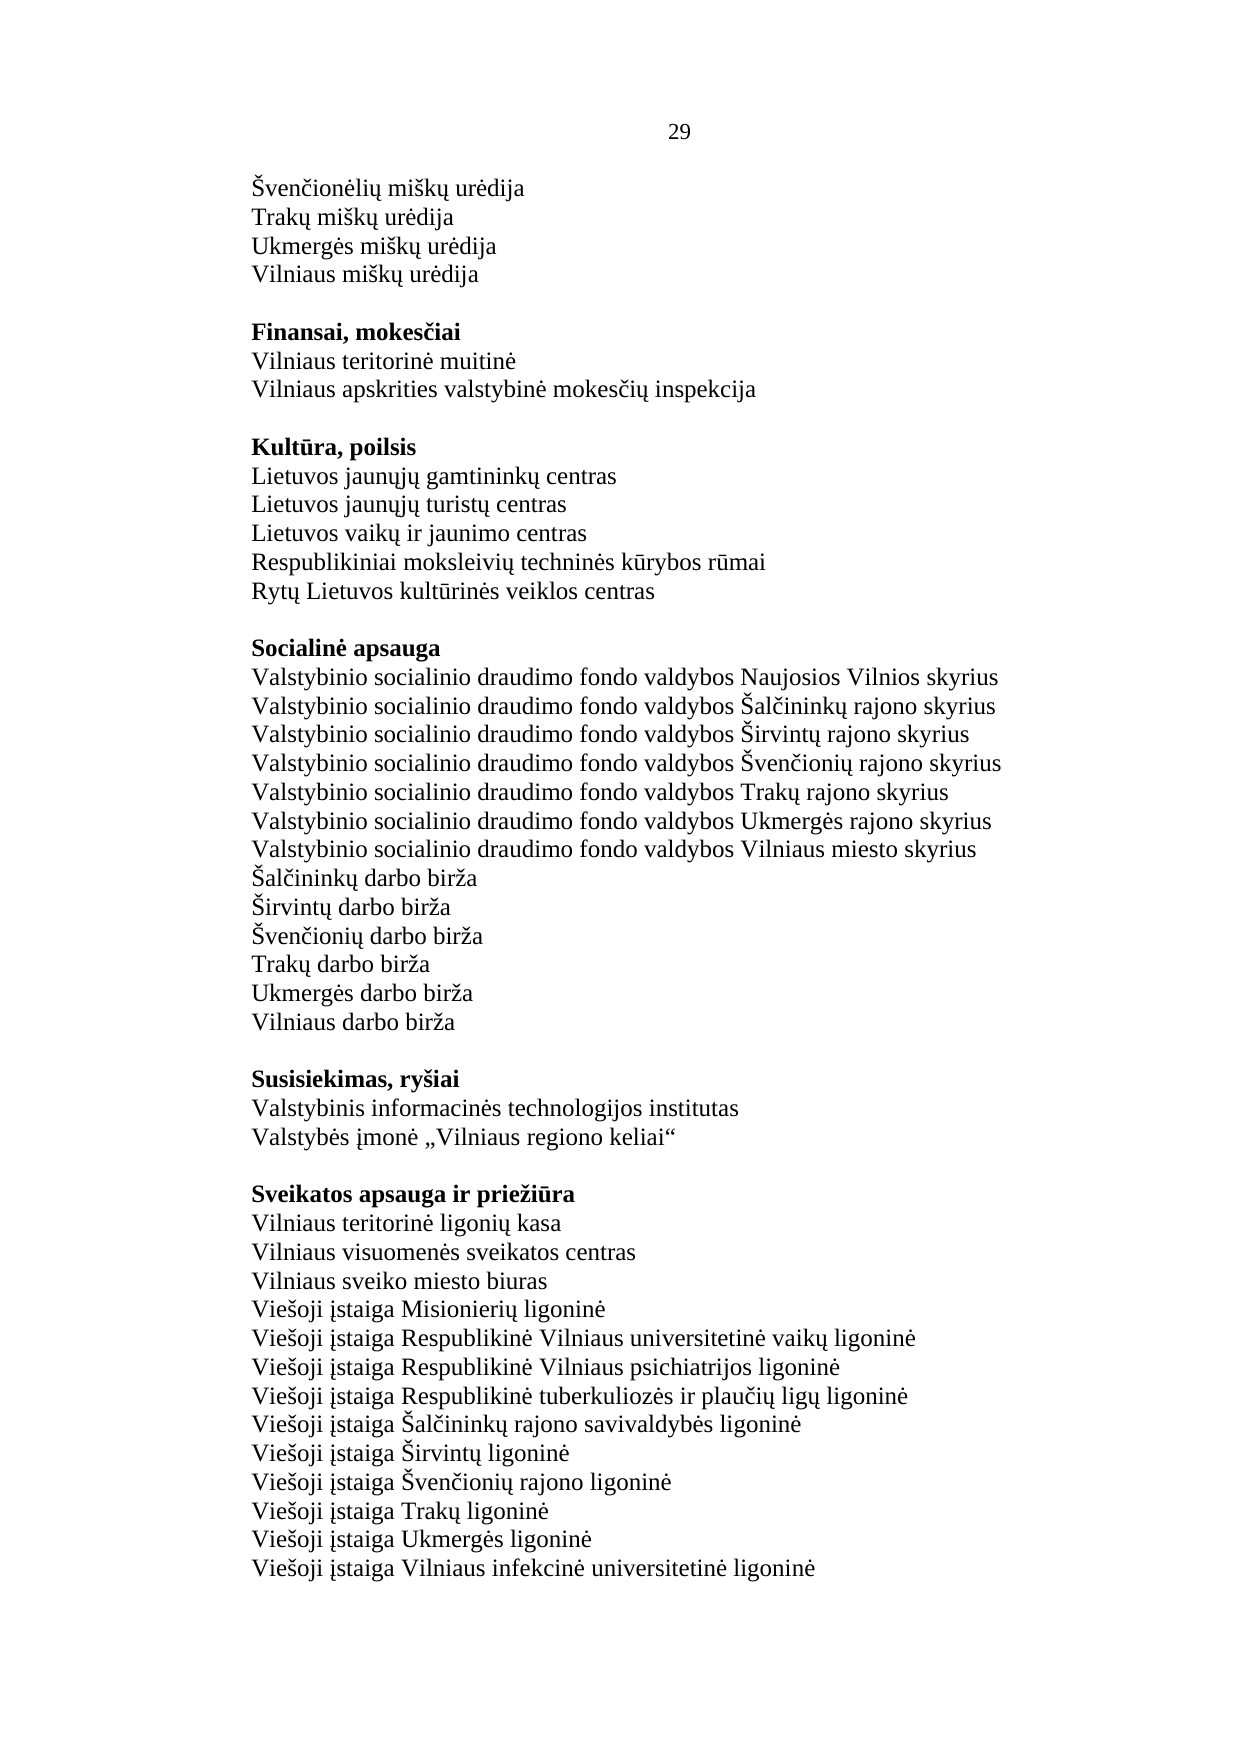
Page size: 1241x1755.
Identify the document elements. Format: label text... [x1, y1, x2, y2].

text Viešoji įstaiga Respublikinė Vilniaus psichiatrijos ligoninė [177, 1352, 1181, 1381]
text Valstybinio socialinio draudimo fondo valdybos Vilniaus miesto skyrius [177, 834, 1181, 863]
text Vilniaus teritorinė muitinė [177, 346, 1181, 374]
text Valstybinis informacinės technologijos institutas [177, 1093, 1181, 1122]
text Viešoji įstaiga Širvintų ligoninė [177, 1438, 1181, 1467]
text Vilniaus apskrities valstybinė mokesčių inspekcija [177, 374, 1181, 403]
text Vilniaus visuomenės sveikatos centras [177, 1237, 1181, 1266]
text Viešoji įstaiga Misionierių ligoninė [177, 1294, 1181, 1323]
text Socialinė apsauga [177, 633, 1181, 662]
text Respublikiniai moksleivių techninės kūrybos rūmai [177, 547, 1181, 576]
text Finansai, mokesčiai [177, 317, 1181, 346]
text Lietuvos jaunųjų turistų centras [177, 489, 1181, 518]
text Sveikatos apsauga ir priežiūra [177, 1179, 1181, 1208]
text Viešoji įstaiga Respublikinė Vilniaus universitetinė vaikų ligoninė [177, 1323, 1181, 1352]
text Viešoji įstaiga Švenčionių rajono ligoninė [177, 1467, 1181, 1496]
text Švenčionėlių miškų urėdija [177, 173, 1181, 202]
text Širvintų darbo birža [177, 892, 1181, 921]
text Ukmergės darbo birža [177, 978, 1181, 1007]
text Rytų Lietuvos kultūrinės veiklos centras [177, 576, 1181, 604]
text Viešoji įstaiga Šalčininkų rajono savivaldybės ligoninė [177, 1409, 1181, 1438]
text Susisiekimas, ryšiai [177, 1064, 1181, 1093]
text Viešoji įstaiga Ukmergės ligoninė [177, 1524, 1181, 1553]
text Valstybinio socialinio draudimo fondo valdybos Ukmergės rajono skyrius [177, 806, 1181, 834]
text Švenčionių darbo birža [177, 921, 1181, 949]
text Viešoji įstaiga Vilniaus infekcinė universitetinė ligoninė [177, 1553, 1181, 1582]
text Valstybinio socialinio draudimo fondo valdybos Šalčininkų rajono skyrius [177, 691, 1181, 719]
text Trakų darbo birža [177, 949, 1181, 978]
text Viešoji įstaiga Trakų ligoninė [177, 1496, 1181, 1524]
text Ukmergės miškų urėdija [177, 231, 1181, 259]
text Valstybinio socialinio draudimo fondo valdybos Naujosios Vilnios skyrius [177, 662, 1181, 691]
text Kultūra, poilsis [177, 432, 1181, 461]
text Viešoji įstaiga Respublikinė tuberkuliozės ir plaučių ligų ligoninė [177, 1381, 1181, 1409]
text Valstybės įmonė „Vilniaus regiono keliai“ [177, 1122, 1181, 1151]
text Vilniaus teritorinė ligonių kasa [177, 1208, 1181, 1237]
text Trakų miškų urėdija [177, 202, 1181, 231]
text Vilniaus miškų urėdija [177, 259, 1181, 288]
text Lietuvos vaikų ir jaunimo centras [177, 518, 1181, 547]
text Valstybinio socialinio draudimo fondo valdybos Trakų rajono skyrius [177, 777, 1181, 806]
text Valstybinio socialinio draudimo fondo valdybos Švenčionių rajono skyrius [177, 748, 1181, 777]
text Vilniaus sveiko miesto biuras [177, 1266, 1181, 1294]
text Šalčininkų darbo birža [177, 863, 1181, 892]
text Valstybinio socialinio draudimo fondo valdybos Širvintų rajono skyrius [177, 719, 1181, 748]
text Vilniaus darbo birža [177, 1007, 1181, 1036]
text Lietuvos jaunųjų gamtininkų centras [177, 461, 1181, 489]
